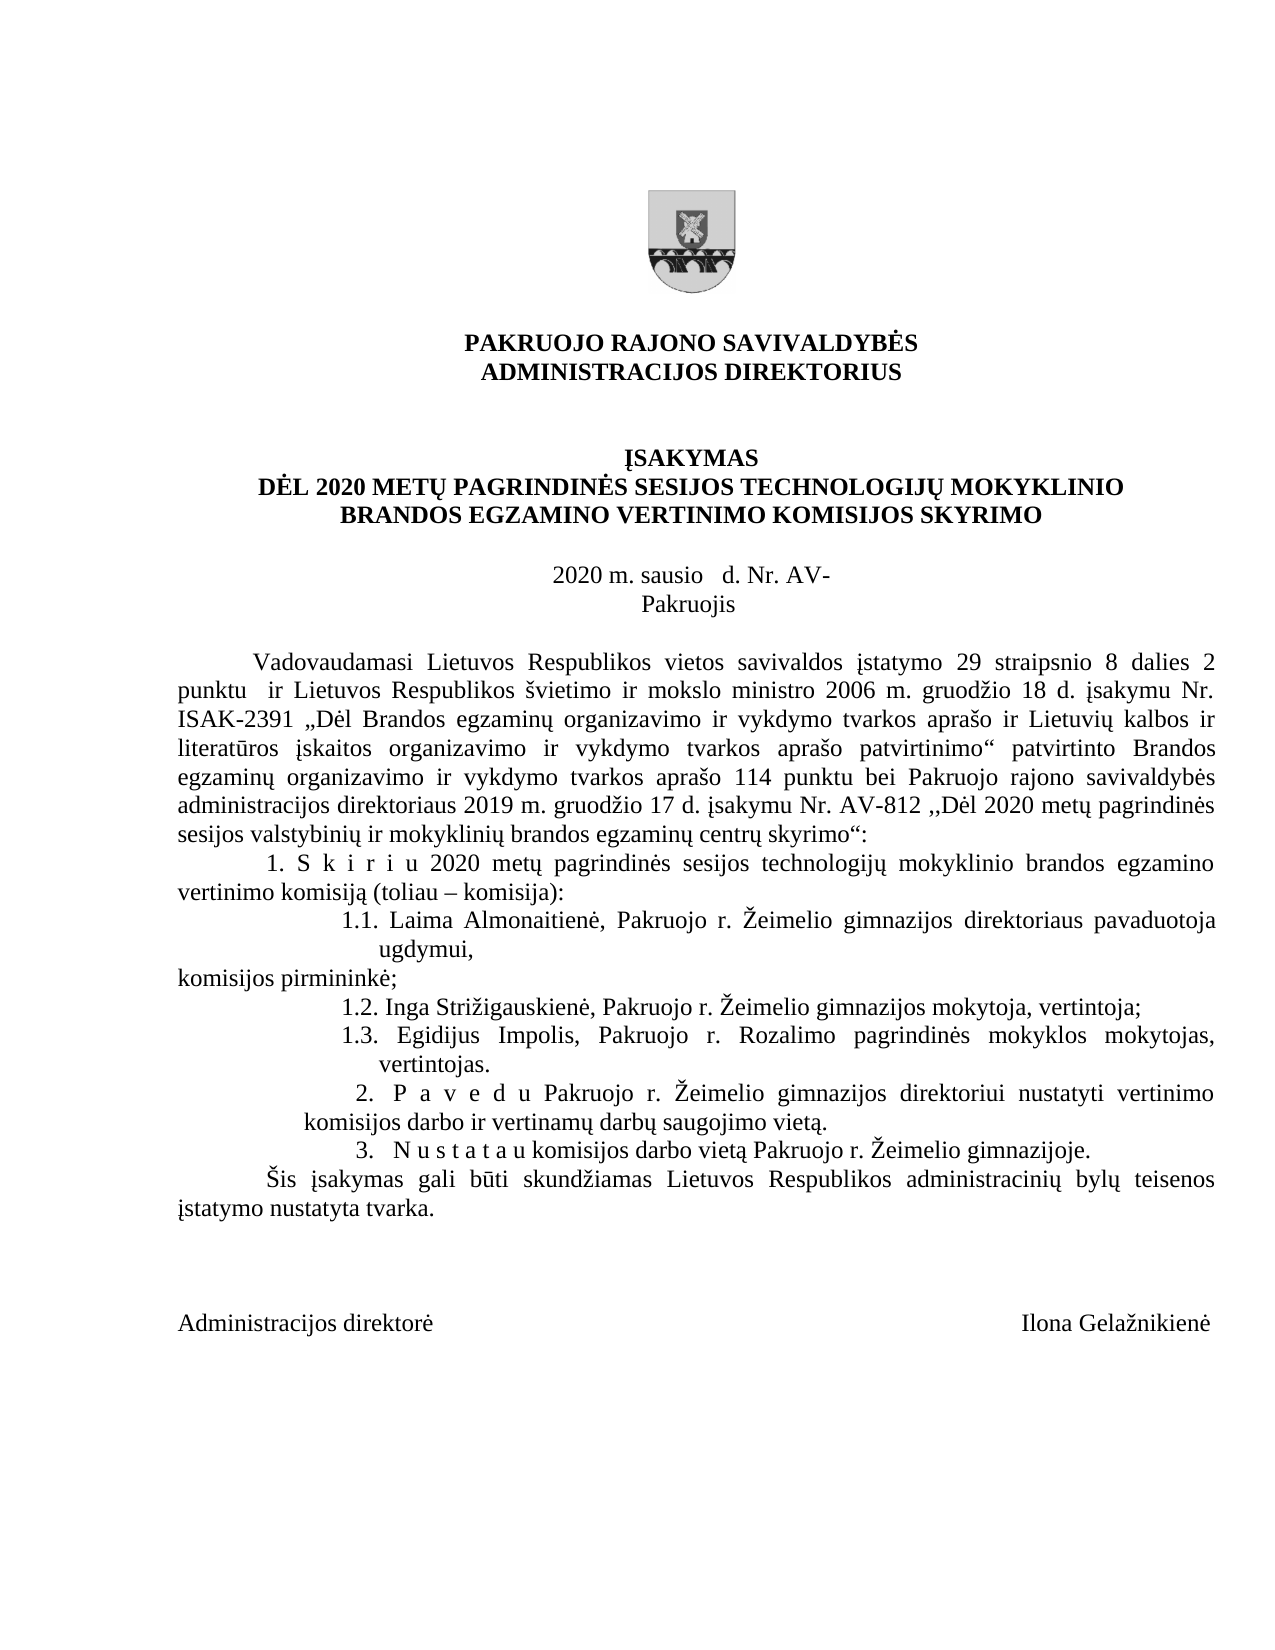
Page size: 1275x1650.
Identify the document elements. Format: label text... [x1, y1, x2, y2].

table_cell [189, 415, 1194, 443]
text Administracijos direktorė Ilona Gelažnikienė [177, 1308, 1216, 1337]
list P a v e d u Pakruojo r. Žeimelio gimnazijos direktoriui nustatyti vertinimo komisijos darbo ir vertinamų darbų saugojimo vietą. [266, 1078, 1216, 1136]
table_cell DĖL 2020 METŲ PAGRINDINĖS SESIJOS TECHNOLOGIJŲ MOKYKLINIO BRANDOS EGZAMINO VERTINIMO KOMISIJOS SKYRIMO [189, 472, 1194, 529]
text 1. S k i r i u 2020 metų pagrindinės sesijos technologijų mokyklinio brandos egzamino vertinimo komisiją (toliau – komisija): [177, 848, 1216, 906]
table_header PAKRUOJO RAJONO SAVIVALDYBĖS ADMINISTRACIJOS DIREKTORIUS [189, 177, 1194, 414]
list Inga Strižigauskienė, Pakruojo r. Žeimelio gimnazijos mokytoja, vertintoja; [341, 992, 1216, 1021]
table_cell 2020 m. sausio d. Nr. AV- [189, 561, 1194, 589]
list Egidijus Impolis, Pakruojo r. Rozalimo pagrindinės mokyklos mokytojas, vertintojas. [341, 1021, 1216, 1078]
table_cell Pakruojis [189, 589, 1194, 647]
text Vadovaudamasi Lietuvos Respublikos vietos savivaldos įstatymo 29 straipsnio 8 dalies 2 punktu ir Lietuvos Respublikos švietimo ir mokslo ministro 2006 m. gruodžio 18 d. įsakymu Nr. ISAK-2391 „Dėl Brandos egzaminų organizavimo ir vykdymo tvarkos aprašo ir Lietuvių kalbos ir literatūros įskaitos organizavimo ir vykdymo tvarkos aprašo patvirtinimo“ patvirtinto Brandos egzaminų organizavimo ir vykdymo tvarkos aprašo 114 punktu bei Pakruojo rajono savivaldybės administracijos direktoriaus 2019 m. gruodžio 17 d. įsakymu Nr. AV-812 ,,Dėl 2020 metų pagrindinės sesijos valstybinių ir mokyklinių brandos egzaminų centrų skyrimo“: [177, 647, 1216, 848]
list Laima Almonaitienė, Pakruojo r. Žeimelio gimnazijos direktoriaus pavaduotoja ugdymui, [341, 906, 1216, 963]
table_cell [189, 529, 1194, 561]
text komisijos pirmininkė; [177, 963, 1216, 992]
list N u s t a t a u komisijos darbo vietą Pakruojo r. Žeimelio gimnazijoje. [266, 1136, 1216, 1164]
text Šis įsakymas gali būti skundžiamas Lietuvos Respublikos administracinių bylų teisenos įstatymo nustatyta tvarka. [177, 1164, 1216, 1222]
table_cell ĮSAKYMAS [189, 443, 1194, 472]
